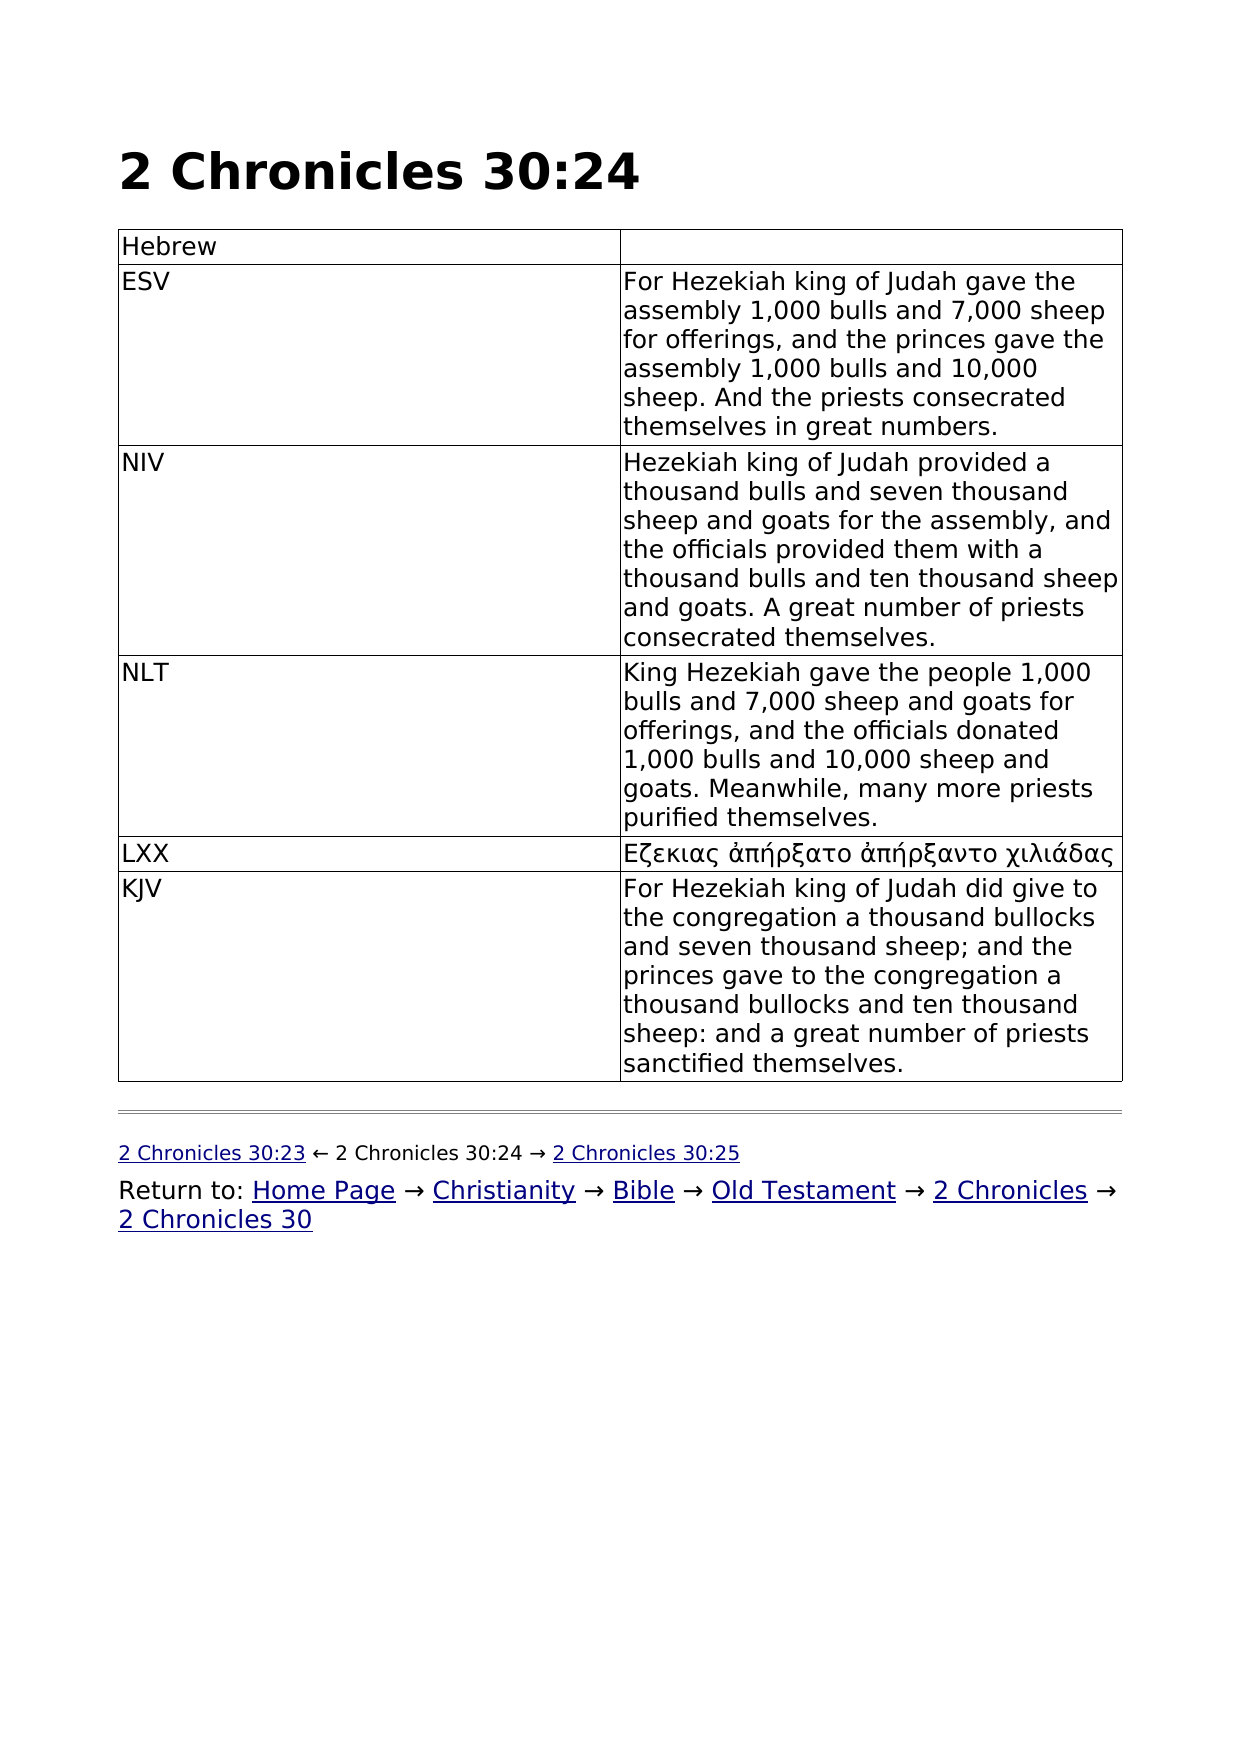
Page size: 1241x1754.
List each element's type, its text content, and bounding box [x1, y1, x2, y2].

subtitle 2 Chronicles 30:24 [118, 143, 1122, 201]
text Return to: Home Page → Christianity → Bible → Old Testament → 2 Chronicles → 2 Chronicles 30 [118, 1176, 1122, 1234]
table_cell King Hezekiah gave the people 1,000 bulls and 7,000 sheep and goats for offerings, and the officials donated 1,000 bulls and 10,000 sheep and goats. Meanwhile, many more priests purified themselves. [621, 656, 1122, 836]
table_cell For Hezekiah king of Judah did give to the congregation a thousand bullocks and seven thousand sheep; and the princes gave to the congregation a thousand bullocks and ten thousand sheep: and a great number of priests sanctified themselves. [621, 872, 1122, 1081]
text 2 Chronicles 30:23 ← 2 Chronicles 30:24 → 2 Chronicles 30:25 [118, 1142, 1122, 1176]
table_cell NIV [119, 446, 620, 655]
table_header Hebrew [119, 230, 620, 264]
table_cell Εζεκιας ἀπήρξατο ἀπήρξαντο χιλιάδας [621, 837, 1122, 871]
table_header [621, 230, 1122, 264]
table_cell KJV [119, 872, 620, 1081]
table_cell For Hezekiah king of Judah gave the assembly 1,000 bulls and 7,000 sheep for offerings, and the princes gave the assembly 1,000 bulls and 10,000 sheep. And the priests consecrated themselves in great numbers. [621, 265, 1122, 445]
table_cell LXX [119, 837, 620, 871]
table_cell Hezekiah king of Judah provided a thousand bulls and seven thousand sheep and goats for the assembly, and the officials provided them with a thousand bulls and ten thousand sheep and goats. A great number of priests consecrated themselves. [621, 446, 1122, 655]
table_cell ESV [119, 265, 620, 445]
table_cell NLT [119, 656, 620, 836]
